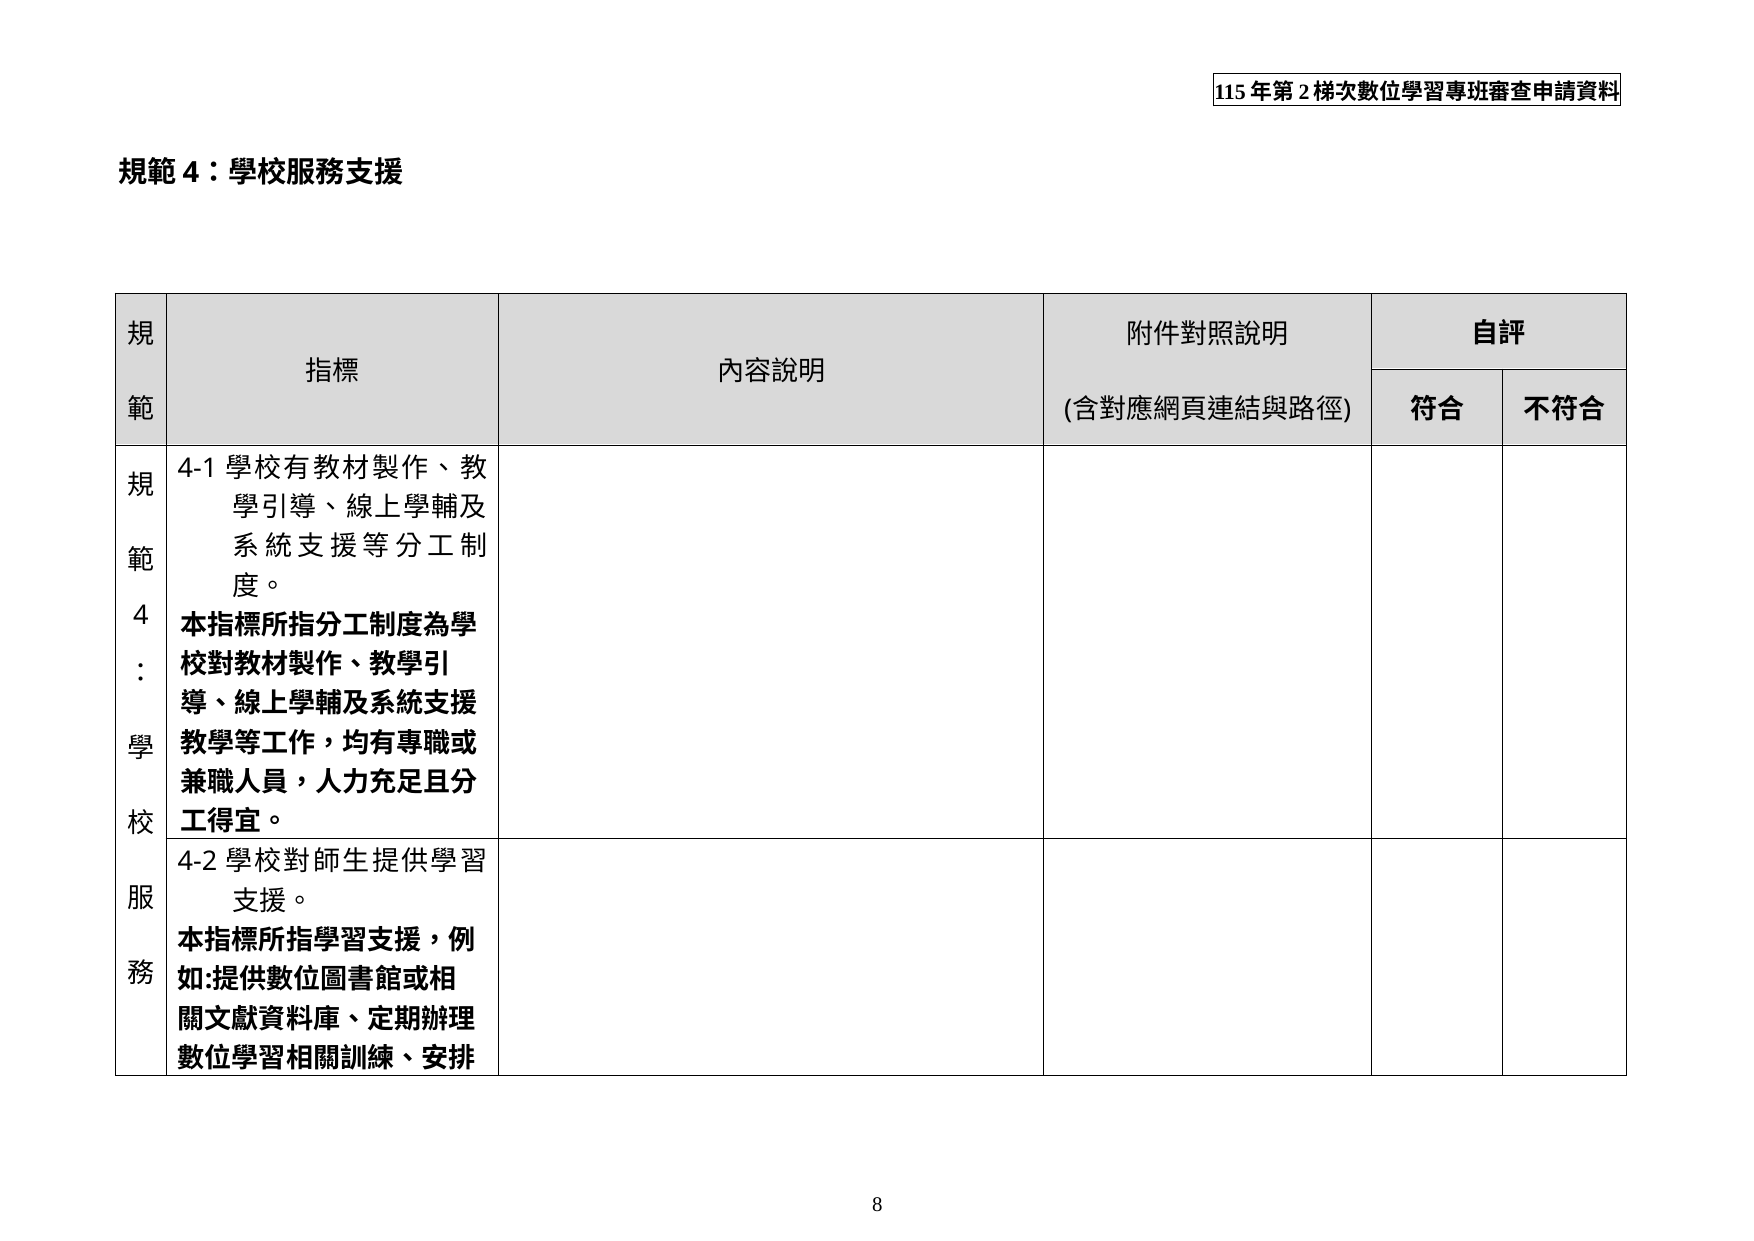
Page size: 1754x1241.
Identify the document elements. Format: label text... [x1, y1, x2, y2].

table_cell 不符合 [1503, 370, 1626, 444]
table_cell 規範4 ： 學校服務支援 [116, 446, 166, 1075]
table_header 附件對照說明 (含對應網頁連結與路徑) [1044, 294, 1371, 444]
table_cell 4-1學校有教材製作、教學引導、線上學輔及系統支援等分工制度。 本指標所指分工制度為學 校對教材製作、教學引 導、線上學輔及系統支援 教學等工作，均有專職或 兼職人員，人力充足且分 工得宜。 [167, 446, 498, 838]
table_cell [1503, 446, 1626, 838]
table_cell 符合 [1372, 370, 1502, 444]
table_header 指標 [167, 294, 498, 444]
table_cell [499, 446, 1043, 838]
table_header 自評 [1372, 294, 1626, 368]
table_header 內容說明 [499, 294, 1043, 444]
table_cell [1503, 839, 1626, 1075]
table_cell 4-2學校對師生提供學習支援。 本指標所指學習支援，例 如:提供數位圖書館或相 關文獻資料庫、定期辦理 數位學習相關訓練、安排 [167, 839, 498, 1075]
table_cell [1372, 839, 1502, 1075]
table_cell [1044, 839, 1371, 1075]
table_header 規範 [116, 294, 166, 444]
table_cell [1372, 446, 1502, 838]
subtitle 規範4：學校服務支援 [118, 133, 1636, 208]
table_cell [499, 839, 1043, 1075]
table_cell [1044, 446, 1371, 838]
